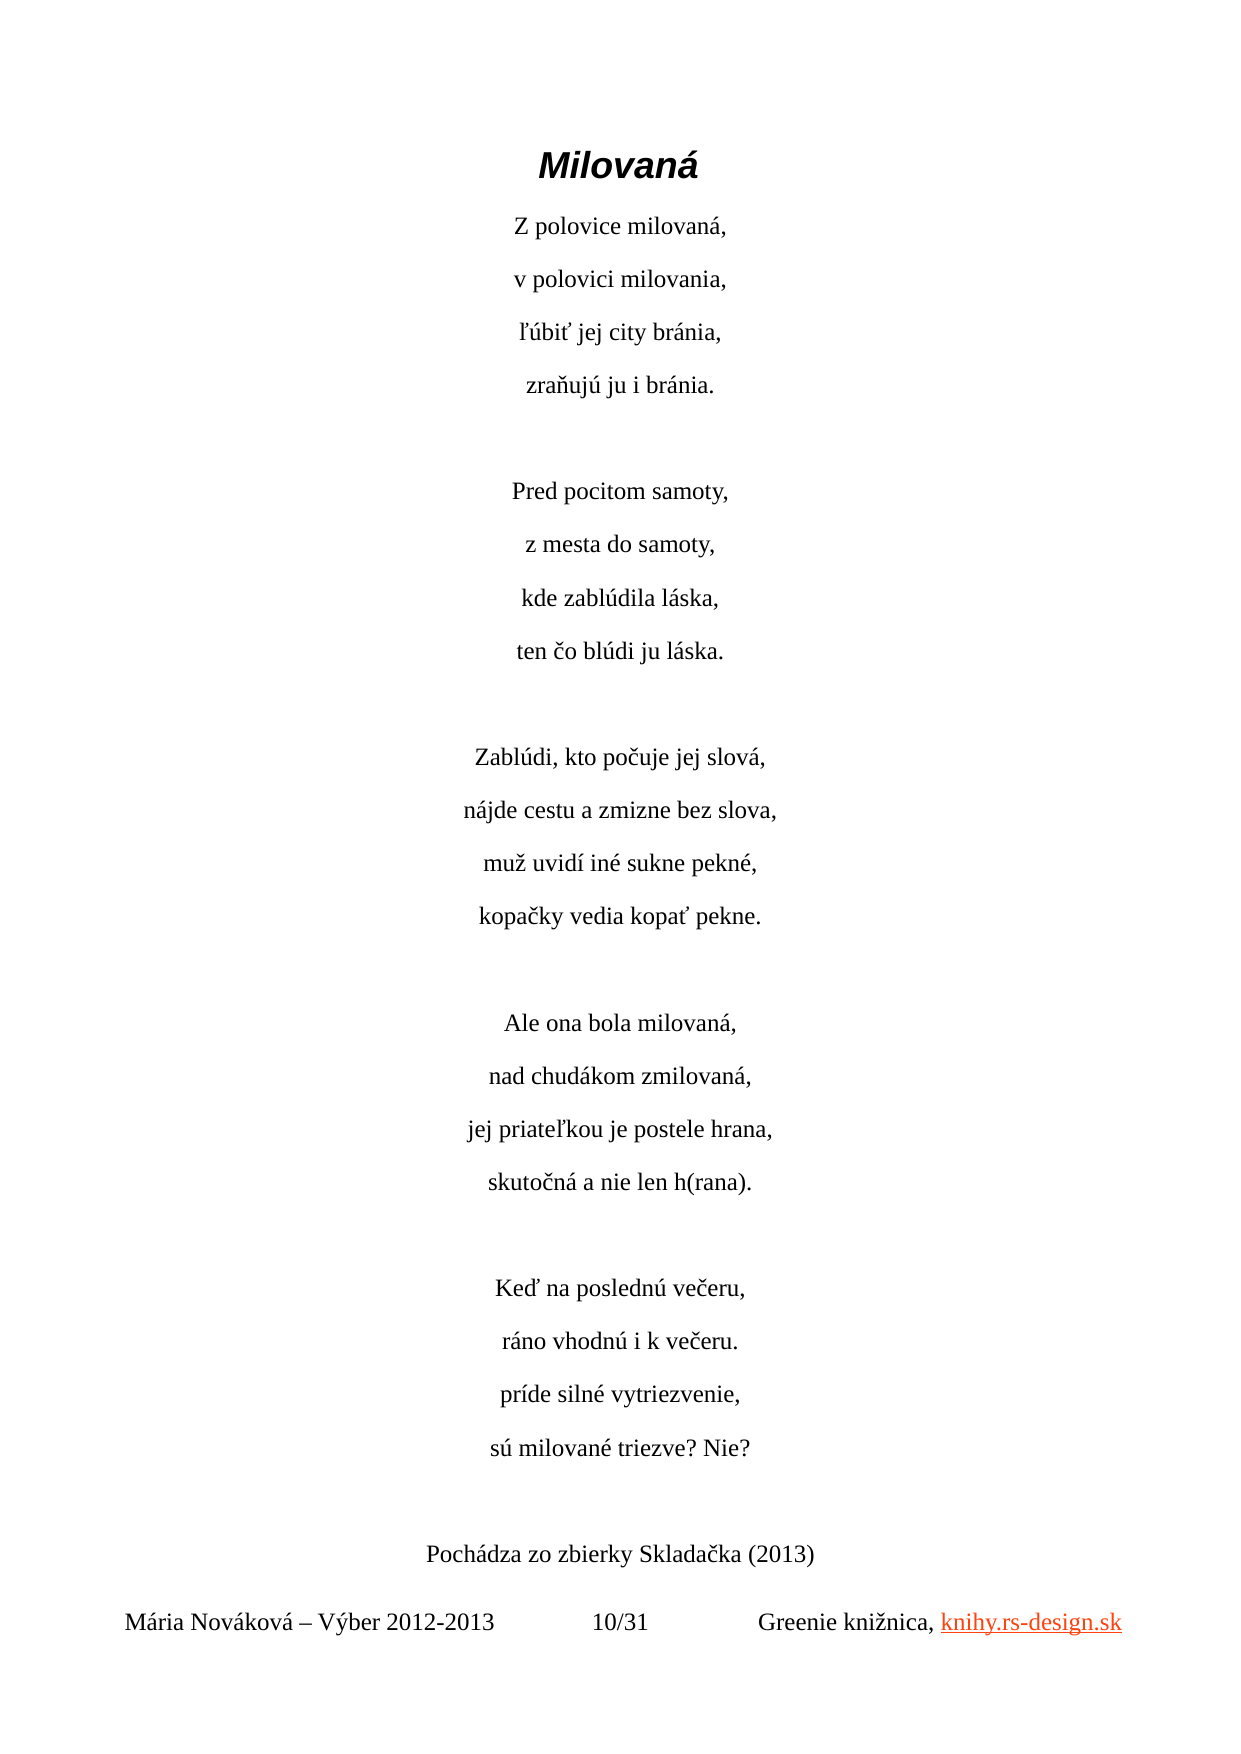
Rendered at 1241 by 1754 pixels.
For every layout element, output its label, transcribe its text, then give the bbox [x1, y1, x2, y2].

text zraňujú ju i bránia. [118, 370, 1122, 399]
text príde silné vytriezvenie, [118, 1379, 1122, 1408]
text nájde cestu a zmizne bez slova, [118, 795, 1122, 824]
text ten čo blúdi ju láska. [118, 636, 1122, 664]
text Z polovice milovaná, [118, 211, 1122, 239]
text Pred pocitom samoty, [118, 476, 1122, 505]
text jej priateľkou je postele hrana, [118, 1114, 1122, 1143]
text ráno vhodnú i k večeru. [118, 1326, 1122, 1355]
text Zablúdi, kto počuje jej slová, [118, 742, 1122, 771]
text muž uvidí iné sukne pekné, [118, 848, 1122, 877]
text sú milované triezve? Nie? [118, 1433, 1122, 1461]
text kde zablúdila láska, [118, 583, 1122, 611]
text kopačky vedia kopať pekne. [118, 901, 1122, 930]
text z mesta do samoty, [118, 529, 1122, 558]
text Ale ona bola milovaná, [118, 1008, 1122, 1036]
subtitle Milovaná [118, 143, 1122, 186]
text Pochádza zo zbierky Skladačka (2013) [118, 1539, 1122, 1568]
text v polovici milovania, [118, 264, 1122, 293]
text skutočná a nie len h(rana). [118, 1167, 1122, 1196]
text nad chudákom zmilovaná, [118, 1061, 1122, 1089]
text ľúbiť jej city bránia, [118, 317, 1122, 346]
text Keď na poslednú večeru, [118, 1273, 1122, 1302]
